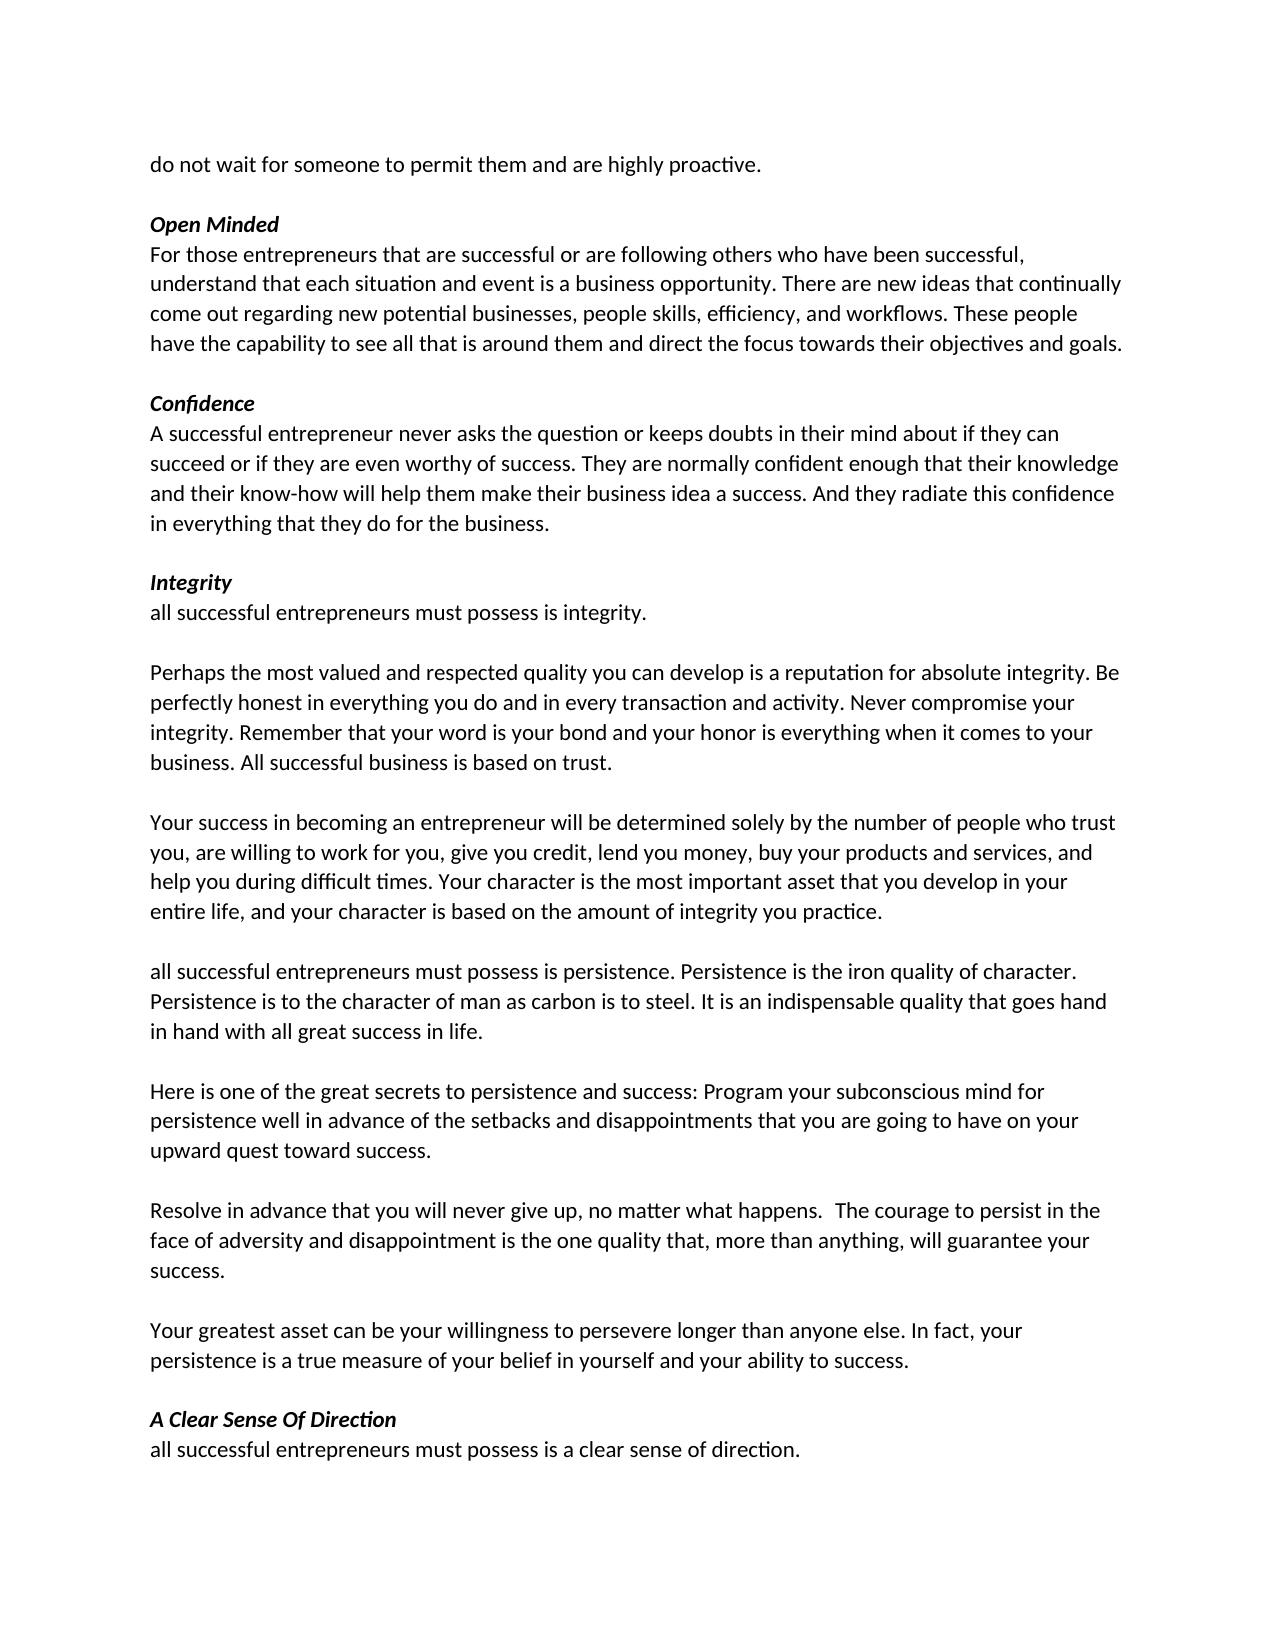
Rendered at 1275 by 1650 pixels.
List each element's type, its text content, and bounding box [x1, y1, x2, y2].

text do not wait for someone to permit them and are highly proactive. Open Minded For those entrepreneurs that are successful or are following others who have been successful, understand that each situation and event is a business opportunity. There are new ideas that continually come out regarding new potential businesses, people skills, efficiency, and workflows. These people have the capability to see all that is around them and direct the focus towards their objectives and goals. Confidence A successful entrepreneur never asks the question or keeps doubts in their mind about if they can succeed or if they are even worthy of success. They are normally confident enough that their knowledge and their know-how will help them make their business idea a success. And they radiate this confidence in everything that they do for the business. Integrity all successful entrepreneurs must possess is integrity. Perhaps the most valued and respected quality you can develop is a reputation for absolute integrity. Be perfectly honest in everything you do and in every transaction and activity. Never compromise your integrity. Remember that your word is your bond and your honor is everything when it comes to your business. All successful business is based on trust. Your success in becoming an entrepreneur will be determined solely by the number of people who trust you, are willing to work for you, give you credit, lend you money, buy your products and services, and help you during difficult times. Your character is the most important asset that you develop in your entire life, and your character is based on the amount of integrity you practice. all successful entrepreneurs must possess is persistence. Persistence is the iron quality of character. Persistence is to the character of man as carbon is to steel. It is an indispensable quality that goes hand in hand with all great success in life. Here is one of the great secrets to persistence and success: Program your subconscious mind for persistence well in advance of the setbacks and disappointments that you are going to have on your upward quest toward success. Resolve in advance that you will never give up, no matter what happens. The courage to persist in the face of adversity and disappointment is the one quality that, more than anything, will guarantee your success. Your greatest asset can be your willingness to persevere longer than anyone else. In fact, your persistence is a true measure of your belief in yourself and your ability to success. A Clear Sense Of Direction all successful entrepreneurs must possess is a clear sense of direction. [150, 150, 1125, 1493]
